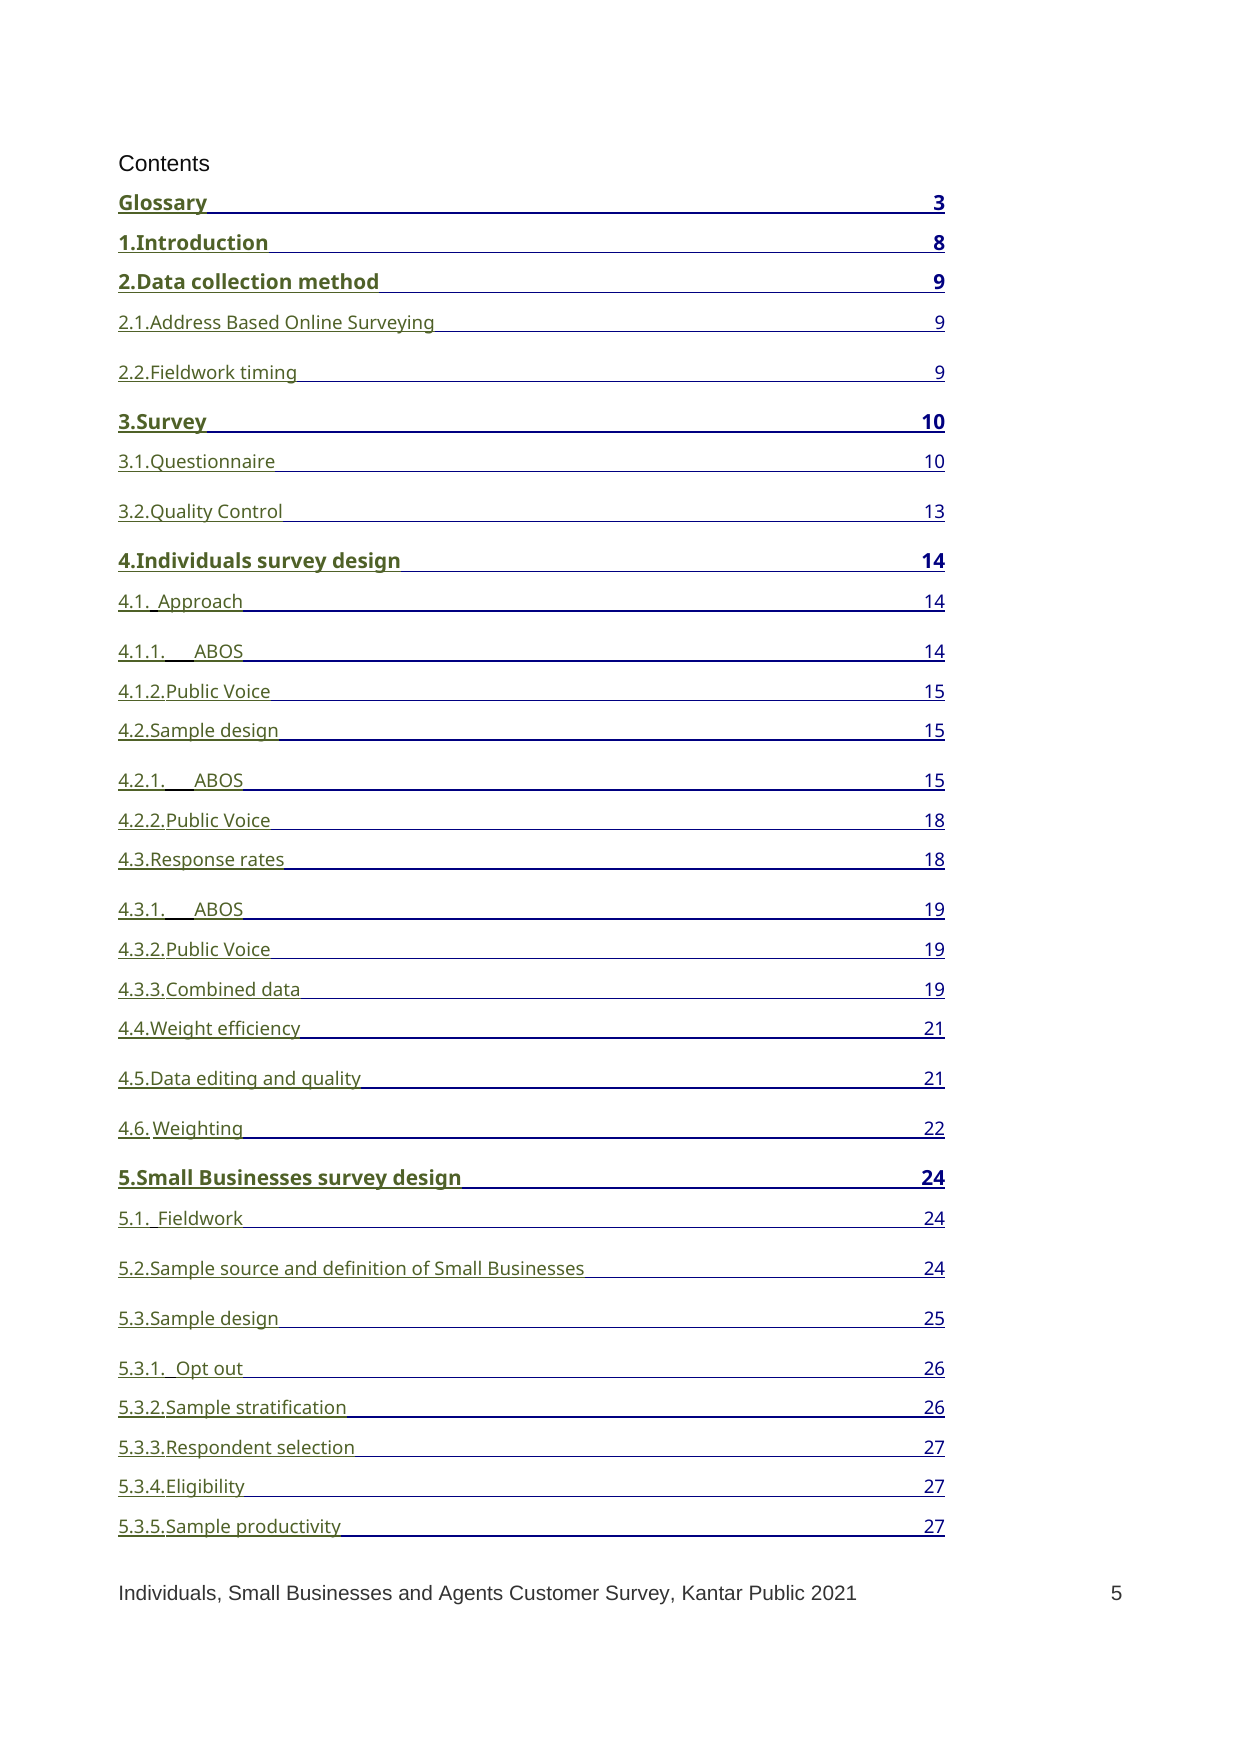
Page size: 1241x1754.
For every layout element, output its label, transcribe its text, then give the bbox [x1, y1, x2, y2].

text 5.3.3. Respondent selection 27 [118, 1431, 1122, 1460]
text 4.3.2. Public Voice 19 [118, 933, 1122, 962]
text 4.3. Response rates 18 [118, 843, 1122, 873]
text 2.1. Address Based Online Surveying 9 [118, 306, 1122, 335]
text 3. Survey 10 [118, 406, 1122, 435]
text 3.2. Quality Control 13 [118, 496, 1122, 525]
text 5.3.2. Sample stratification 26 [118, 1391, 1122, 1421]
text 4.4. Weight efficiency 21 [118, 1012, 1122, 1041]
text 4.1. Approach 14 [118, 585, 1122, 614]
text 4.6. Weighting 22 [118, 1112, 1122, 1141]
text 4.3.1. ABOS 19 [118, 893, 1122, 923]
text Glossary 3 [118, 187, 1122, 216]
text 5. Small Businesses survey design 24 [118, 1162, 1122, 1191]
text 5.3.1. Opt out 26 [118, 1352, 1122, 1381]
text 3.1. Questionnaire 10 [118, 446, 1122, 475]
text 4.2.1. ABOS 15 [118, 764, 1122, 793]
text 2. Data collection method 9 [118, 266, 1122, 296]
text 4.1.2. Public Voice 15 [118, 675, 1122, 704]
text 5.3.4. Eligibility 27 [118, 1471, 1122, 1500]
text 4.3.3. Combined data 19 [118, 973, 1122, 1002]
text 5.2. Sample source and definition of Small Businesses 24 [118, 1252, 1122, 1281]
text 4.2. Sample design 15 [118, 714, 1122, 743]
text 5.3. Sample design 25 [118, 1302, 1122, 1331]
text 1. Introduction 8 [118, 227, 1122, 256]
text 5.1. Fieldwork 24 [118, 1202, 1122, 1231]
text 4.5. Data editing and quality 21 [118, 1062, 1122, 1091]
text 4.2.2. Public Voice 18 [118, 804, 1122, 833]
text 4. Individuals survey design 14 [118, 546, 1122, 575]
text 5.3.5. Sample productivity 27 [118, 1510, 1122, 1539]
text Contents [118, 148, 1122, 177]
text 4.1.1. ABOS 14 [118, 635, 1122, 664]
text 2.2. Fieldwork timing 9 [118, 356, 1122, 385]
